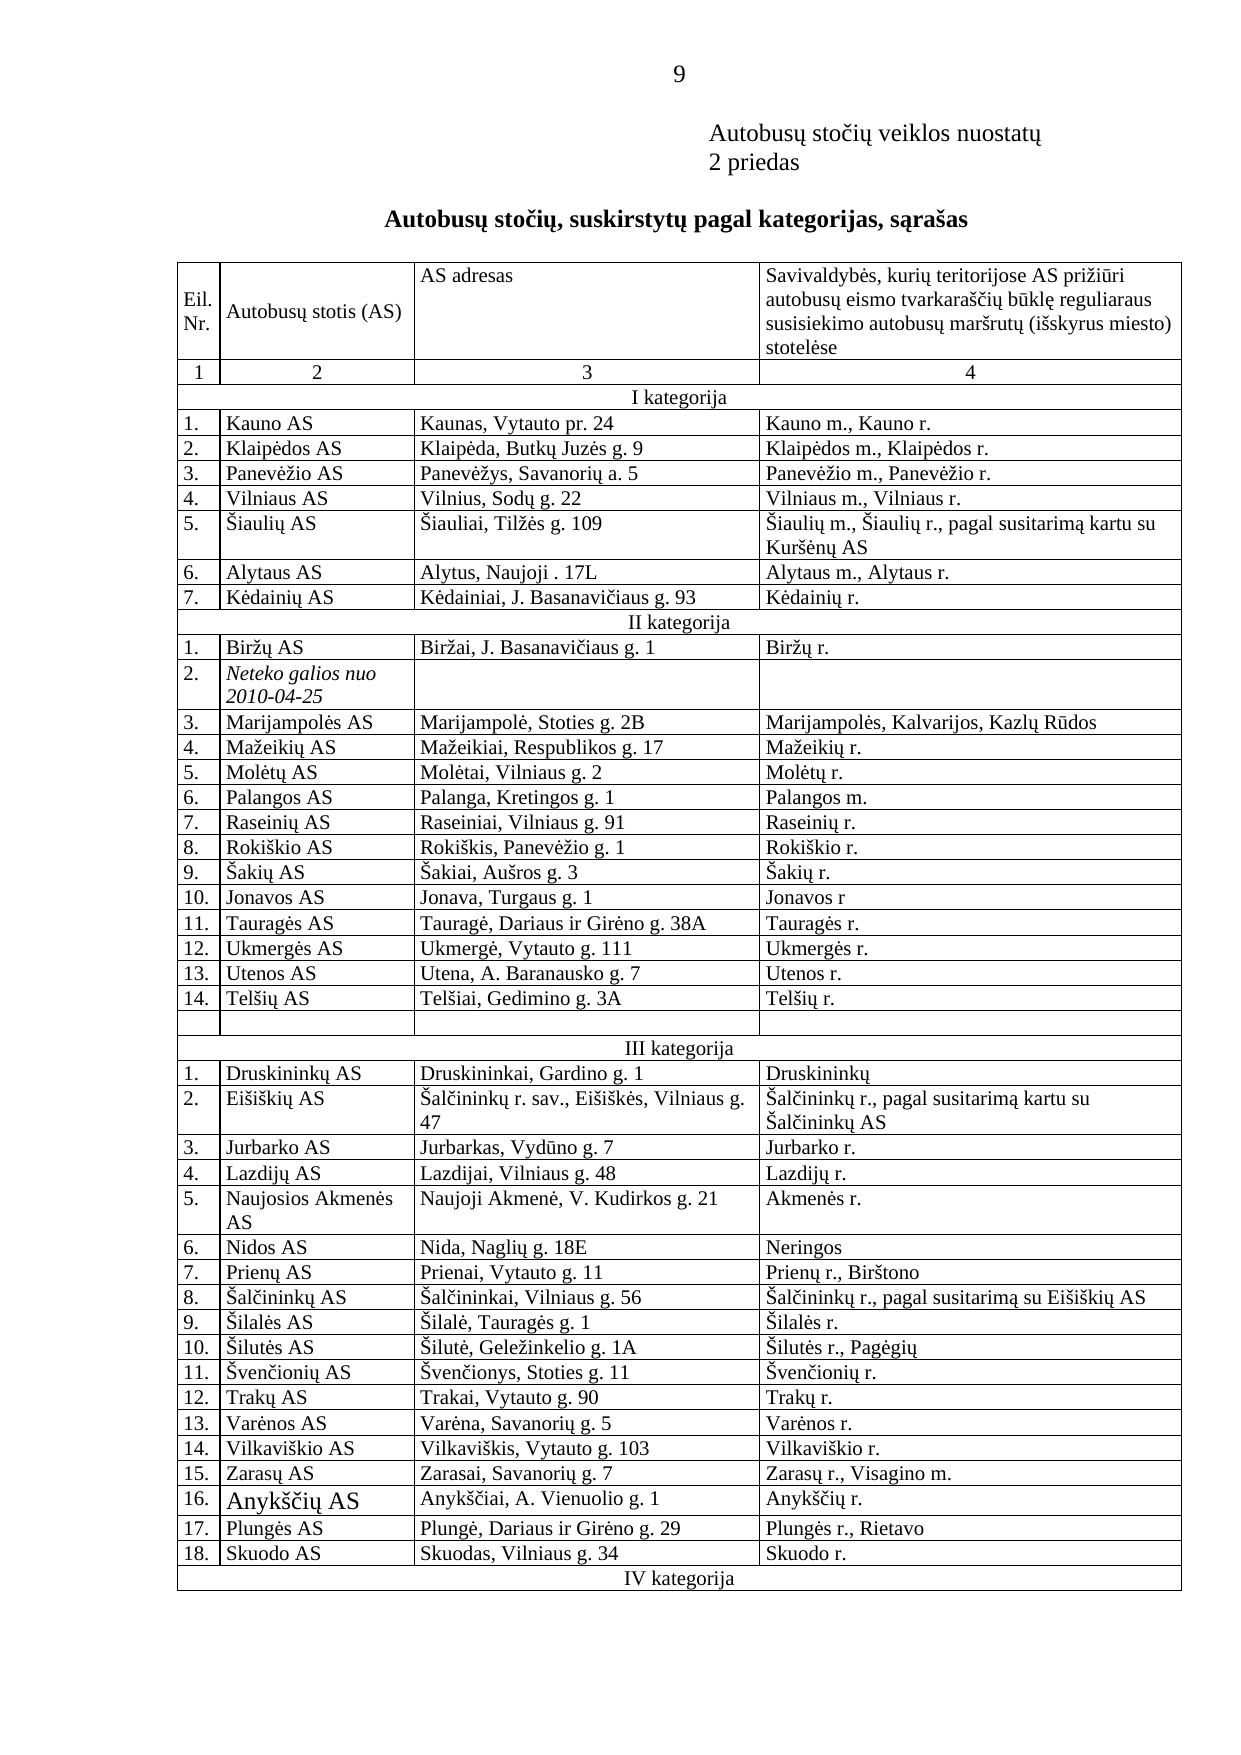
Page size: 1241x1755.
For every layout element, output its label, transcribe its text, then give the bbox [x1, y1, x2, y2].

table_cell 13. [178, 961, 219, 985]
table_cell Trakų r. [760, 1385, 1181, 1409]
table_cell 15. [178, 1461, 219, 1485]
table_cell Kaunas, Vytauto pr. 24 [415, 410, 759, 434]
table_cell Švenčionių AS [221, 1360, 414, 1384]
table_cell Šiaulių AS [221, 511, 414, 559]
table_cell Alytaus m., Alytaus r. [760, 560, 1181, 584]
table_cell Naujosios Akmenės AS [221, 1186, 414, 1234]
table_cell Zarasų AS [221, 1461, 414, 1485]
text Autobusų stočių veiklos nuostatų [709, 118, 1181, 147]
table_cell Lazdijų r. [760, 1160, 1181, 1184]
table_cell 8. [178, 1285, 219, 1309]
table_cell 4. [178, 486, 219, 510]
table_cell III kategorija [178, 1036, 1181, 1060]
table_cell [760, 1011, 1181, 1035]
table_cell 18. [178, 1541, 219, 1565]
table_cell [415, 1011, 759, 1035]
table_cell [760, 660, 1181, 708]
table_cell Ukmergė, Vytauto g. 111 [415, 936, 759, 959]
table_cell Mažeikiai, Respublikos g. 17 [415, 735, 759, 759]
table_cell 14. [178, 1436, 219, 1459]
table_cell 3. [178, 710, 219, 734]
table_cell 6. [178, 785, 219, 809]
table_cell 13. [178, 1410, 219, 1434]
table_cell Tauragės r. [760, 910, 1181, 934]
table_cell Mažeikių AS [221, 735, 414, 759]
table_cell Druskininkų [760, 1061, 1181, 1085]
table_cell Varėnos AS [221, 1410, 414, 1434]
table_cell Eišiškių AS [221, 1086, 414, 1134]
table_cell Utenos AS [221, 961, 414, 985]
table_cell 5. [178, 1186, 219, 1234]
table_cell Varėna, Savanorių g. 5 [415, 1410, 759, 1434]
table_cell [221, 1011, 414, 1035]
table_cell Lazdijai, Vilniaus g. 48 [415, 1160, 759, 1184]
table_cell Šilalės r. [760, 1310, 1181, 1334]
table_cell Jonava, Turgaus g. 1 [415, 885, 759, 909]
table_cell Panevėžio m., Panevėžio r. [760, 461, 1181, 485]
table_cell Jurbarko AS [221, 1135, 414, 1159]
table_cell 2. [178, 436, 219, 459]
table_header Autobusų stotis (AS) [221, 263, 414, 359]
table_cell Klaipėda, Butkų Juzės g. 9 [415, 436, 759, 459]
table_cell 9. [178, 1310, 219, 1334]
table_cell 4 [760, 360, 1181, 384]
table_cell Šilutė, Geležinkelio g. 1A [415, 1335, 759, 1359]
table_cell Šakių AS [221, 860, 414, 884]
table_cell Šalčininkų r., pagal susitarimą kartu su Šalčininkų AS [760, 1086, 1181, 1134]
table_cell Prienų AS [221, 1260, 414, 1284]
table_cell Anykščių AS [221, 1486, 414, 1514]
table_cell Utena, A. Baranausko g. 7 [415, 961, 759, 985]
table_cell Kėdainiai, J. Basanavičiaus g. 93 [415, 585, 759, 609]
table_cell Šalčininkų AS [221, 1285, 414, 1309]
table_cell Rokiškio r. [760, 835, 1181, 859]
table_cell Alytus, Naujoji . 17L [415, 560, 759, 584]
table_cell Šilutės r., Pagėgių [760, 1335, 1181, 1359]
table_cell Panevėžio AS [221, 461, 414, 485]
table_cell 7. [178, 1260, 219, 1284]
table_cell 11. [178, 1360, 219, 1384]
table_cell Molėtai, Vilniaus g. 2 [415, 760, 759, 784]
table_cell Raseinių r. [760, 810, 1181, 834]
table_cell Molėtų r. [760, 760, 1181, 784]
table_cell 9. [178, 860, 219, 884]
table_cell Šalčininkai, Vilniaus g. 56 [415, 1285, 759, 1309]
table_cell Jurbarkas, Vydūno g. 7 [415, 1135, 759, 1159]
table_cell Marijampolės, Kalvarijos, Kazlų Rūdos [760, 710, 1181, 734]
table_cell 3. [178, 461, 219, 485]
table_cell Rokiškis, Panevėžio g. 1 [415, 835, 759, 859]
table_cell Nidos AS [221, 1235, 414, 1259]
table_cell Alytaus AS [221, 560, 414, 584]
table_cell Šilalė, Tauragės g. 1 [415, 1310, 759, 1334]
table_cell Vilkaviškio AS [221, 1436, 414, 1459]
table_cell [178, 1011, 219, 1035]
table_cell Švenčionių r. [760, 1360, 1181, 1384]
table_cell Kauno AS [221, 410, 414, 434]
table_cell Marijampolės AS [221, 710, 414, 734]
table_cell II kategorija [178, 610, 1181, 634]
table_cell Mažeikių r. [760, 735, 1181, 759]
table_cell Molėtų AS [221, 760, 414, 784]
table_cell 1. [178, 1061, 219, 1085]
table_cell 2 [221, 360, 414, 384]
table_cell 11. [178, 910, 219, 934]
table_cell Ukmergės r. [760, 936, 1181, 959]
table_cell Akmenės r. [760, 1186, 1181, 1234]
table_cell I kategorija [178, 385, 1181, 409]
table_cell 3. [178, 1135, 219, 1159]
table_cell Skuodo r. [760, 1541, 1181, 1565]
table_cell Telšių r. [760, 986, 1181, 1010]
table_cell Marijampolė, Stoties g. 2B [415, 710, 759, 734]
table_cell Šalčininkų r. sav., Eišiškės, Vilniaus g. 47 [415, 1086, 759, 1134]
table_cell Trakai, Vytauto g. 90 [415, 1385, 759, 1409]
table_cell Lazdijų AS [221, 1160, 414, 1184]
table_cell Trakų AS [221, 1385, 414, 1409]
table_cell Druskininkai, Gardino g. 1 [415, 1061, 759, 1085]
table_cell 8. [178, 835, 219, 859]
table_cell Ukmergės AS [221, 936, 414, 959]
table_cell 3 [415, 360, 759, 384]
table_header Eil. Nr. [178, 263, 219, 359]
table_cell IV kategorija [178, 1566, 1181, 1590]
table_cell 4. [178, 735, 219, 759]
table_cell 12. [178, 936, 219, 959]
table_cell Palanga, Kretingos g. 1 [415, 785, 759, 809]
table_cell Šiaulių m., Šiaulių r., pagal susitarimą kartu su Kuršėnų AS [760, 511, 1181, 559]
table_cell 4. [178, 1160, 219, 1184]
table_cell Biržai, J. Basanavičiaus g. 1 [415, 635, 759, 659]
table_cell Prienų r., Birštono [760, 1260, 1181, 1284]
table_cell 14. [178, 986, 219, 1010]
table_cell Šilutės AS [221, 1335, 414, 1359]
table_cell Kėdainių AS [221, 585, 414, 609]
table_cell Varėnos r. [760, 1410, 1181, 1434]
table_cell Neringos [760, 1235, 1181, 1259]
table_cell Šakių r. [760, 860, 1181, 884]
table_cell Nida, Naglių g. 18E [415, 1235, 759, 1259]
table_cell 1 [178, 360, 219, 384]
table_cell Šalčininkų r., pagal susitarimą su Eišiškių AS [760, 1285, 1181, 1309]
table_cell 17. [178, 1516, 219, 1539]
text 2 priedas [177, 147, 1181, 176]
table_header AS adresas [415, 263, 759, 359]
table_cell Biržų r. [760, 635, 1181, 659]
table_cell Šilalės AS [221, 1310, 414, 1334]
table_cell Anykščių r. [760, 1486, 1181, 1514]
table_cell Šiauliai, Tilžės g. 109 [415, 511, 759, 559]
table_cell Švenčionys, Stoties g. 11 [415, 1360, 759, 1384]
table_cell Telšių AS [221, 986, 414, 1010]
table_cell Šakiai, Aušros g. 3 [415, 860, 759, 884]
table_cell 1. [178, 410, 219, 434]
table_cell Druskininkų AS [221, 1061, 414, 1085]
table_header Savivaldybės, kurių teritorijose AS prižiūri autobusų eismo tvarkaraščių būklę reguliaraus susisiekimo autobusų maršrutų (išskyrus miesto) stotelėse [760, 263, 1181, 359]
table_cell Utenos r. [760, 961, 1181, 985]
table_cell 10. [178, 885, 219, 909]
table_cell Klaipėdos m., Klaipėdos r. [760, 436, 1181, 459]
table_cell Telšiai, Gedimino g. 3A [415, 986, 759, 1010]
table_cell Kėdainių r. [760, 585, 1181, 609]
table_cell Zarasų r., Visagino m. [760, 1461, 1181, 1485]
table_cell Palangos AS [221, 785, 414, 809]
table_cell Raseiniai, Vilniaus g. 91 [415, 810, 759, 834]
table_cell 12. [178, 1385, 219, 1409]
table_cell [415, 660, 759, 708]
table_cell Panevėžys, Savanorių a. 5 [415, 461, 759, 485]
table_cell Vilniaus AS [221, 486, 414, 510]
table_cell Biržų AS [221, 635, 414, 659]
table_cell Skuodo AS [221, 1541, 414, 1565]
table_cell Vilniaus m., Vilniaus r. [760, 486, 1181, 510]
table_cell Naujoji Akmenė, V. Kudirkos g. 21 [415, 1186, 759, 1234]
table_cell 7. [178, 585, 219, 609]
table_cell 5. [178, 511, 219, 559]
table_cell 2. [178, 1086, 219, 1134]
table_cell Jonavos r [760, 885, 1181, 909]
table_cell Kauno m., Kauno r. [760, 410, 1181, 434]
table_cell Prienai, Vytauto g. 11 [415, 1260, 759, 1284]
table_cell Plungė, Dariaus ir Girėno g. 29 [415, 1516, 759, 1539]
table_cell 5. [178, 760, 219, 784]
table_cell 16. [178, 1486, 219, 1514]
table_cell Tauragės AS [221, 910, 414, 934]
table_cell Jurbarko r. [760, 1135, 1181, 1159]
table_cell Plungės r., Rietavo [760, 1516, 1181, 1539]
table_cell 7. [178, 810, 219, 834]
table_cell 10. [178, 1335, 219, 1359]
table_cell Vilkaviškis, Vytauto g. 103 [415, 1436, 759, 1459]
table_cell 6. [178, 560, 219, 584]
text Autobusų stočių, suskirstytų pagal kategorijas, sąrašas [177, 204, 1181, 233]
table_cell 2. [178, 660, 219, 708]
table_cell Palangos m. [760, 785, 1181, 809]
table_cell Skuodas, Vilniaus g. 34 [415, 1541, 759, 1565]
table_cell 6. [178, 1235, 219, 1259]
table_cell Plungės AS [221, 1516, 414, 1539]
table_cell Jonavos AS [221, 885, 414, 909]
table_cell Anykščiai, A. Vienuolio g. 1 [415, 1486, 759, 1514]
table_cell Rokiškio AS [221, 835, 414, 859]
table_cell Vilnius, Sodų g. 22 [415, 486, 759, 510]
table_cell Raseinių AS [221, 810, 414, 834]
table_cell Tauragė, Dariaus ir Girėno g. 38A [415, 910, 759, 934]
table_cell Zarasai, Savanorių g. 7 [415, 1461, 759, 1485]
table_cell Neteko galios nuo 2010-04-25 [221, 660, 414, 708]
table_cell Klaipėdos AS [221, 436, 414, 459]
table_cell Vilkaviškio r. [760, 1436, 1181, 1459]
table_cell 1. [178, 635, 219, 659]
